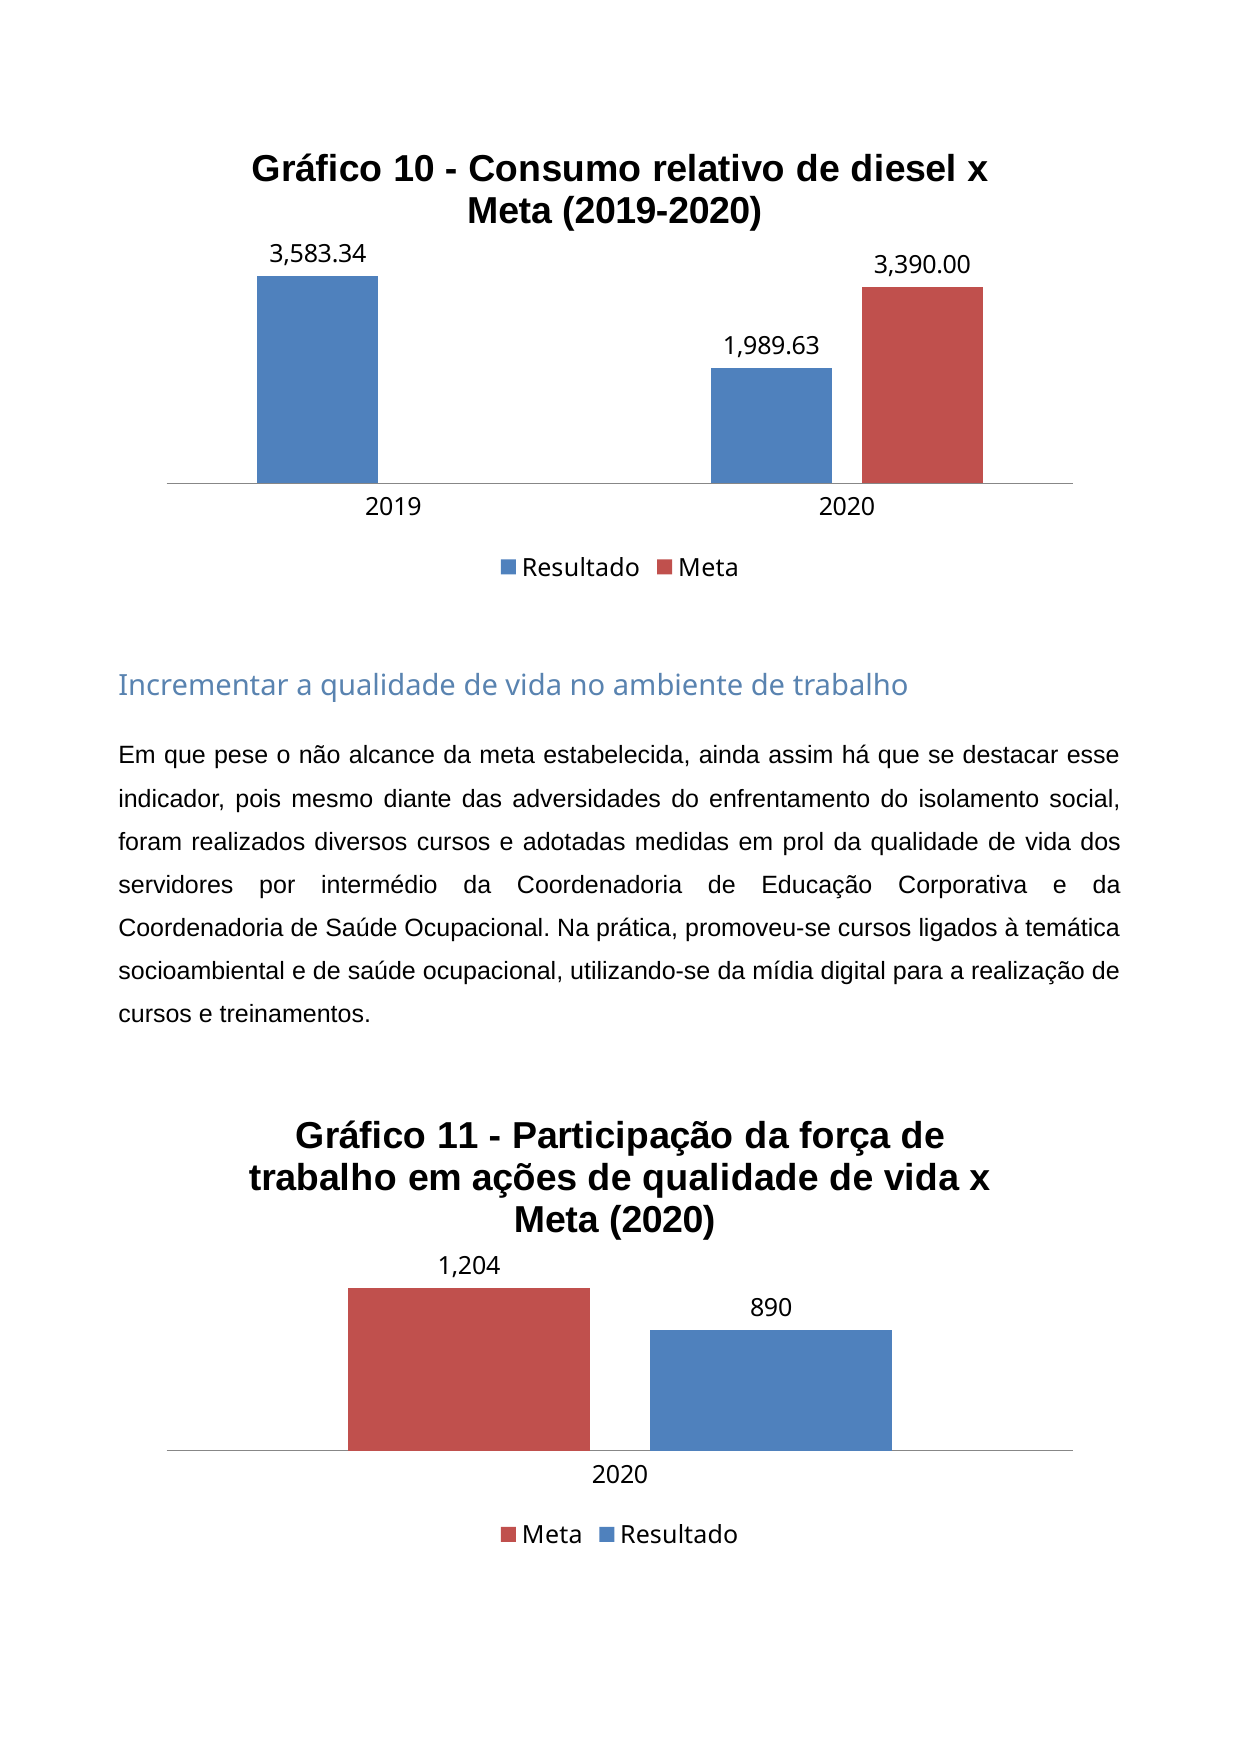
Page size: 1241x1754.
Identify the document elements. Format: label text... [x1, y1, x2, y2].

text Em que pese o não alcance da meta estabelecida, ainda assim há que se destacar esse indicador, pois mesmo diante das adversidades do enfrentamento do isolamento social, foram realizados diversos cursos e adotadas medidas em prol da qualidade de vida dos servidores por intermédio da Coordenadoria de Educação Corporativa e da Coordenadoria de Saúde Ocupacional. Na prática, promoveu-se cursos ligados à temática socioambiental e de saúde ocupacional, utilizando-se da mídia digital para a realização de cursos e treinamentos. [118, 740, 1122, 1028]
text Incrementar a qualidade de vida no ambiente de trabalho [118, 665, 1126, 703]
